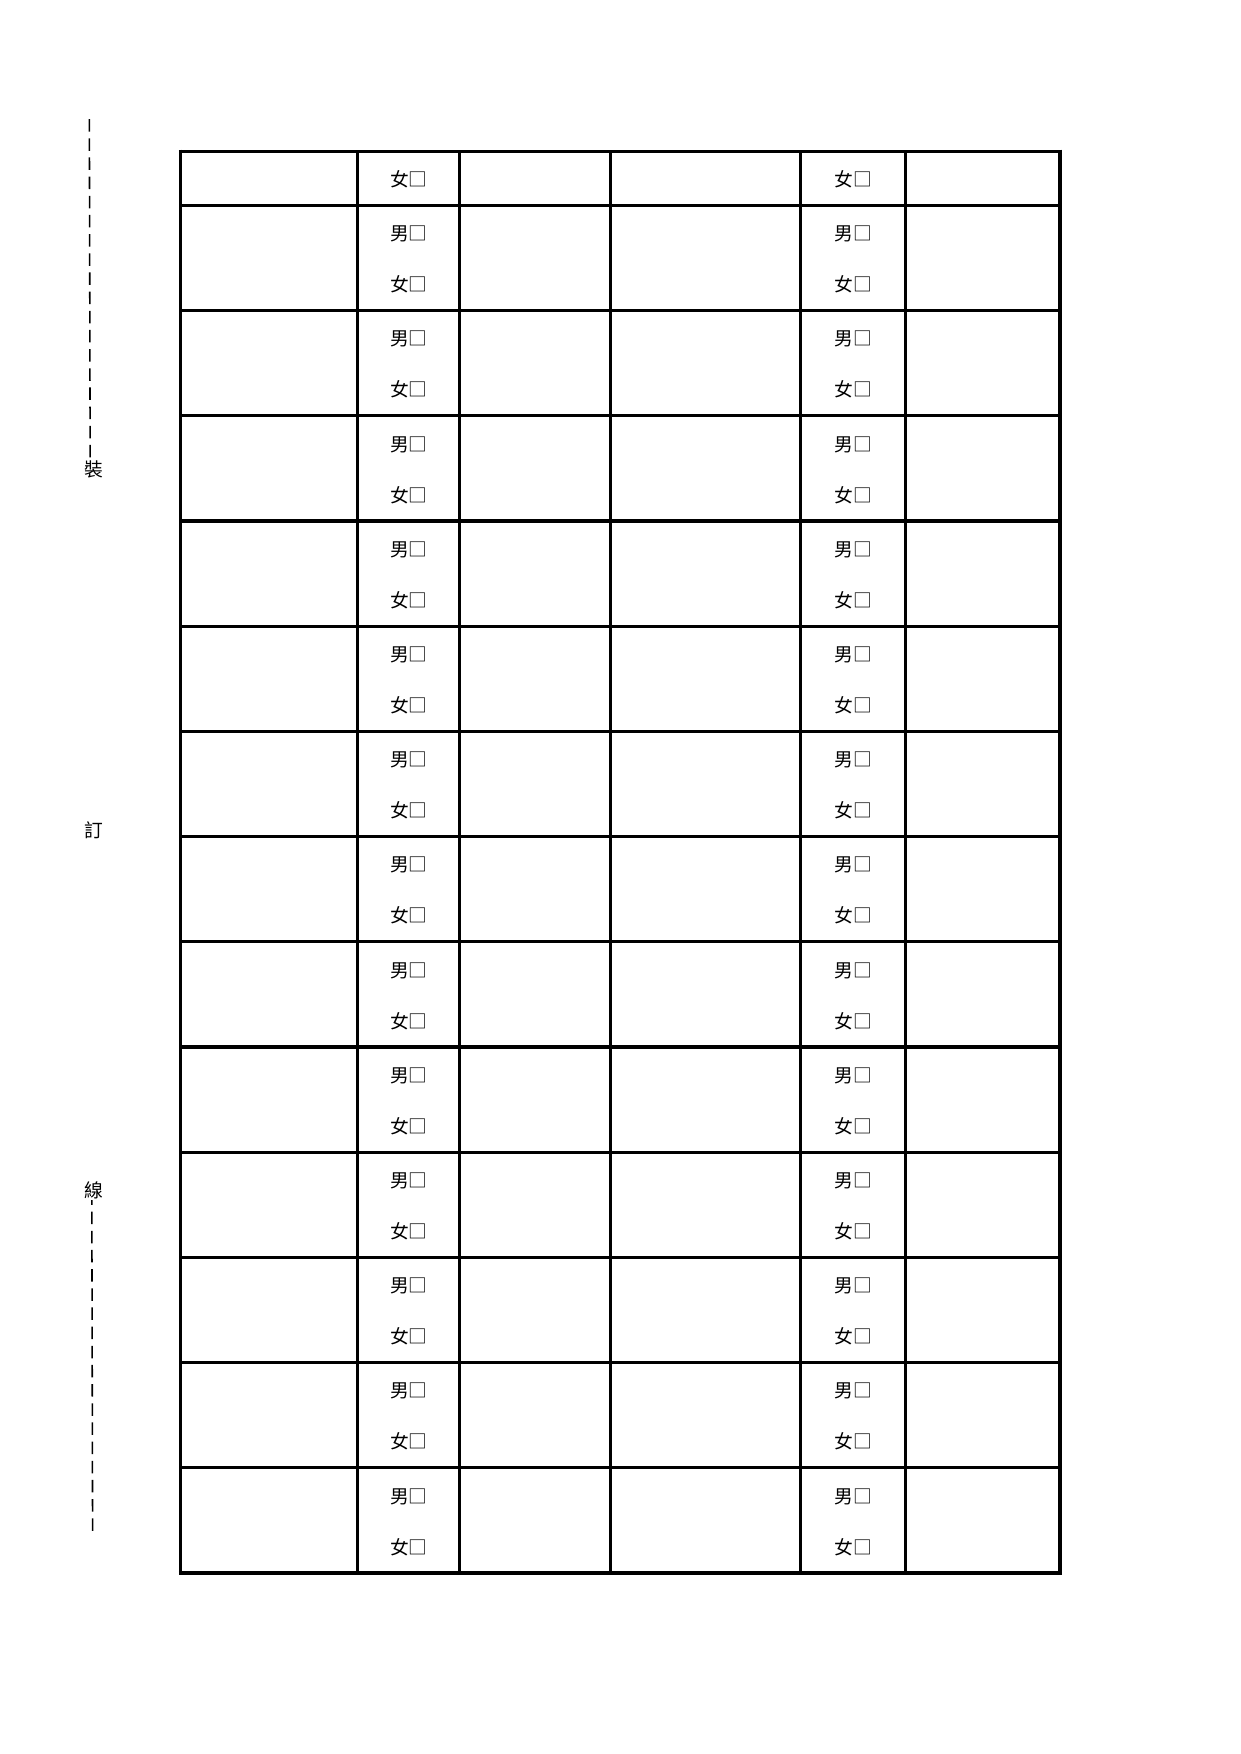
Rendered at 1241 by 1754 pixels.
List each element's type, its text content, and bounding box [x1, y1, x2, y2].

table_cell 男□ 女□ [802, 1364, 904, 1466]
table_cell [612, 1154, 799, 1256]
table_cell [907, 1154, 1058, 1256]
table_cell 男□ 女□ [802, 1469, 904, 1571]
table_cell 男□ 女□ [359, 417, 458, 519]
table_cell [612, 1469, 799, 1571]
table_cell [612, 838, 799, 940]
table_cell 男□ 女□ [359, 1049, 458, 1151]
table_cell 男□ 女□ [802, 417, 904, 519]
table_cell [182, 733, 356, 835]
table_cell [907, 1259, 1058, 1361]
table_cell 男□ 女□ [802, 838, 904, 940]
table_cell [907, 838, 1058, 940]
table_cell [907, 943, 1058, 1045]
table_cell 男□ 女□ [359, 733, 458, 835]
table_cell [612, 733, 799, 835]
table_cell [182, 417, 356, 519]
table_cell 男□ 女□ [359, 523, 458, 624]
table_cell [612, 312, 799, 414]
table_cell [182, 1259, 356, 1361]
table_cell 男□ 女□ [802, 628, 904, 730]
table_cell 女□ [359, 153, 458, 204]
table_cell [907, 628, 1058, 730]
table_cell 男□ 女□ [359, 838, 458, 940]
table_cell [182, 628, 356, 730]
table_cell [461, 153, 609, 204]
table_cell [907, 1469, 1058, 1571]
table_cell [612, 523, 799, 624]
table_cell [612, 1049, 799, 1151]
table_cell 男□ 女□ [802, 207, 904, 309]
table_cell [461, 628, 609, 730]
table_cell [182, 838, 356, 940]
table_cell [612, 1259, 799, 1361]
table_cell [461, 523, 609, 624]
table_cell [461, 1154, 609, 1256]
table_cell [907, 312, 1058, 414]
table_cell [907, 1364, 1058, 1466]
table_cell 男□ 女□ [359, 207, 458, 309]
table_cell [461, 838, 609, 940]
table_cell [182, 523, 356, 624]
table_cell [182, 312, 356, 414]
table_cell [182, 1049, 356, 1151]
table_cell 男□ 女□ [359, 1154, 458, 1256]
table_cell 女□ [802, 153, 904, 204]
table_cell 男□ 女□ [359, 1469, 458, 1571]
table_cell [907, 1049, 1058, 1151]
table_cell [182, 1469, 356, 1571]
table_cell [182, 943, 356, 1045]
table_cell [612, 1364, 799, 1466]
table_cell [461, 1259, 609, 1361]
table_cell [612, 628, 799, 730]
table_cell [907, 153, 1058, 204]
table_cell 男□ 女□ [359, 312, 458, 414]
table_cell [907, 207, 1058, 309]
table_cell 男□ 女□ [359, 1259, 458, 1361]
table_cell [182, 1154, 356, 1256]
table_cell [461, 1049, 609, 1151]
table_cell 男□ 女□ [802, 1049, 904, 1151]
table_cell 男□ 女□ [359, 943, 458, 1045]
table_cell [182, 153, 356, 204]
table_cell 男□ 女□ [802, 523, 904, 624]
table_cell [612, 153, 799, 204]
table_cell [461, 1469, 609, 1571]
table_cell 男□ 女□ [802, 312, 904, 414]
table_cell [907, 523, 1058, 624]
table_cell 男□ 女□ [359, 628, 458, 730]
table_cell [612, 417, 799, 519]
table_cell [612, 943, 799, 1045]
table_cell [461, 312, 609, 414]
table_cell [461, 1364, 609, 1466]
table_cell [612, 207, 799, 309]
table_cell 男□ 女□ [802, 1259, 904, 1361]
table_cell [461, 207, 609, 309]
table_cell [182, 207, 356, 309]
table_cell 男□ 女□ [802, 943, 904, 1045]
table_cell [907, 417, 1058, 519]
table_cell [461, 943, 609, 1045]
table_cell [182, 1364, 356, 1466]
table_cell 男□ 女□ [802, 733, 904, 835]
table_cell [907, 733, 1058, 835]
table_cell 男□ 女□ [802, 1154, 904, 1256]
table_cell [461, 733, 609, 835]
table_cell [461, 417, 609, 519]
table_cell 男□ 女□ [359, 1364, 458, 1466]
